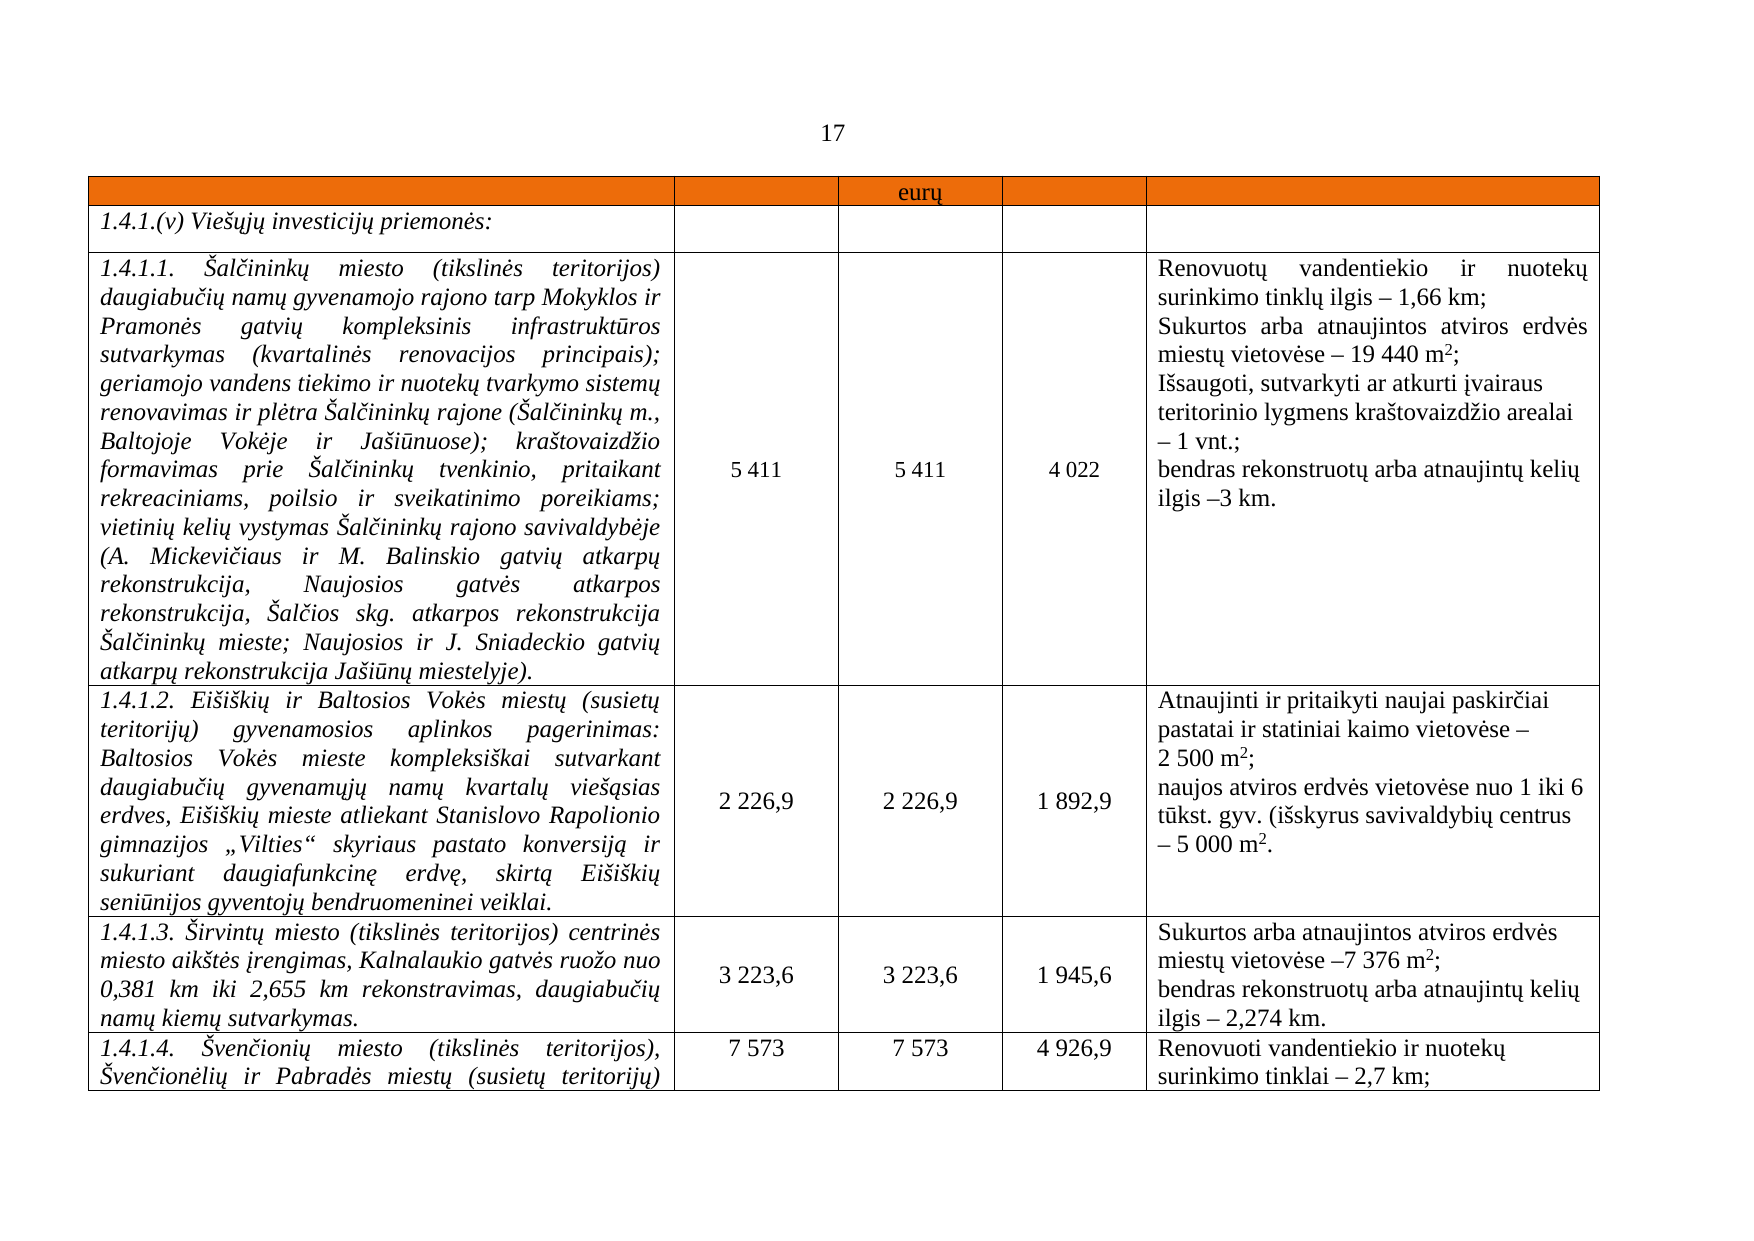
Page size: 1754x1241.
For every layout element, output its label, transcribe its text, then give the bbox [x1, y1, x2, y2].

table_header [1147, 177, 1599, 205]
table_cell 1.4.1.1. Šalčininkų miesto (tikslinės teritorijos) daugiabučių namų gyvenamojo rajono tarp Mokyklos ir Pramonės gatvių kompleksinis infrastruktūros sutvarkymas (kvartalinės renovacijos principais); geriamojo vandens tiekimo ir nuotekų tvarkymo sistemų renovavimas ir plėtra Šalčininkų rajone (Šalčininkų m., Baltojoje Vokėje ir Jašiūnuose); kraštovaizdžio formavimas prie Šalčininkų tvenkinio, pritaikant rekreaciniams, poilsio ir sveikatinimo poreikiams; vietinių kelių vystymas Šalčininkų rajono savivaldybėje (A. Mickevičiaus ir M. Balinskio gatvių atkarpų rekonstrukcija, Naujosios gatvės atkarpos rekonstrukcija, Šalčios skg. atkarpos rekonstrukcija Šalčininkų mieste; Naujosios ir J. Sniadeckio gatvių atkarpų rekonstrukcija Jašiūnų miestelyje). [89, 253, 674, 684]
table_cell Atnaujinti ir pritaikyti naujai paskirčiai pastatai ir statiniai kaimo vietovėse – 2 500 m2; naujos atviros erdvės vietovėse nuo 1 iki 6 tūkst. gyv. (išskyrus savivaldybių centrus – 5 000 m2. [1147, 686, 1599, 916]
table_cell 2 226,9 [839, 686, 1002, 916]
table_cell 1.4.1.4. Švenčionių miesto (tikslinės teritorijos), Švenčionėlių ir Pabradės miestų (susietų teritorijų) [89, 1033, 674, 1090]
table_cell 1 892,9 [1003, 686, 1146, 916]
table_cell 3 223,6 [839, 917, 1002, 1032]
table_cell [1003, 206, 1146, 252]
table_header [1003, 177, 1146, 205]
table_header eurų [839, 177, 1002, 205]
table_cell 1.4.1.(v) Viešųjų investicijų priemonės: [89, 206, 674, 252]
table_header [675, 177, 838, 205]
table_cell Renovuoti vandentiekio ir nuotekų surinkimo tinklai – 2,7 km; [1147, 1033, 1599, 1090]
table_cell [675, 206, 838, 252]
table_cell 3 223,6 [675, 917, 838, 1032]
table_cell 4 926,9 [1003, 1033, 1146, 1090]
table_cell 1.4.1.2. Eišiškių ir Baltosios Vokės miestų (susietų teritorijų) gyvenamosios aplinkos pagerinimas: Baltosios Vokės mieste kompleksiškai sutvarkant daugiabučių gyvenamųjų namų kvartalų viešąsias erdves, Eišiškių mieste atliekant Stanislovo Rapolionio gimnazijos „Vilties“ skyriaus pastato konversiją ir sukuriant daugiafunkcinę erdvę, skirtą Eišiškių seniūnijos gyventojų bendruomeninei veiklai. [89, 686, 674, 916]
table_cell [1147, 206, 1599, 252]
table_cell [839, 206, 1002, 252]
table_cell 5 411 [675, 253, 838, 684]
table_cell 1.4.1.3. Širvintų miesto (tikslinės teritorijos) centrinės miesto aikštės įrengimas, Kalnalaukio gatvės ruožo nuo 0,381 km iki 2,655 km rekonstravimas, daugiabučių namų kiemų sutvarkymas. [89, 917, 674, 1032]
table_header [89, 177, 674, 205]
table_cell 5 411 [839, 253, 1002, 684]
table_cell 2 226,9 [675, 686, 838, 916]
table_cell 7 573 [675, 1033, 838, 1090]
table_cell Sukurtos arba atnaujintos atviros erdvės miestų vietovėse –7 376 m2; bendras rekonstruotų arba atnaujintų kelių ilgis – 2,274 km. [1147, 917, 1599, 1032]
table_cell 7 573 [839, 1033, 1002, 1090]
table_cell 1 945,6 [1003, 917, 1146, 1032]
table_cell Renovuotų vandentiekio ir nuotekų surinkimo tinklų ilgis – 1,66 km; Sukurtos arba atnaujintos atviros erdvės miestų vietovėse – 19 440 m2; Išsaugoti, sutvarkyti ar atkurti įvairaus teritorinio lygmens kraštovaizdžio arealai – 1 vnt.; bendras rekonstruotų arba atnaujintų kelių ilgis –3 km. [1147, 253, 1599, 684]
table_cell 4 022 [1003, 253, 1146, 684]
